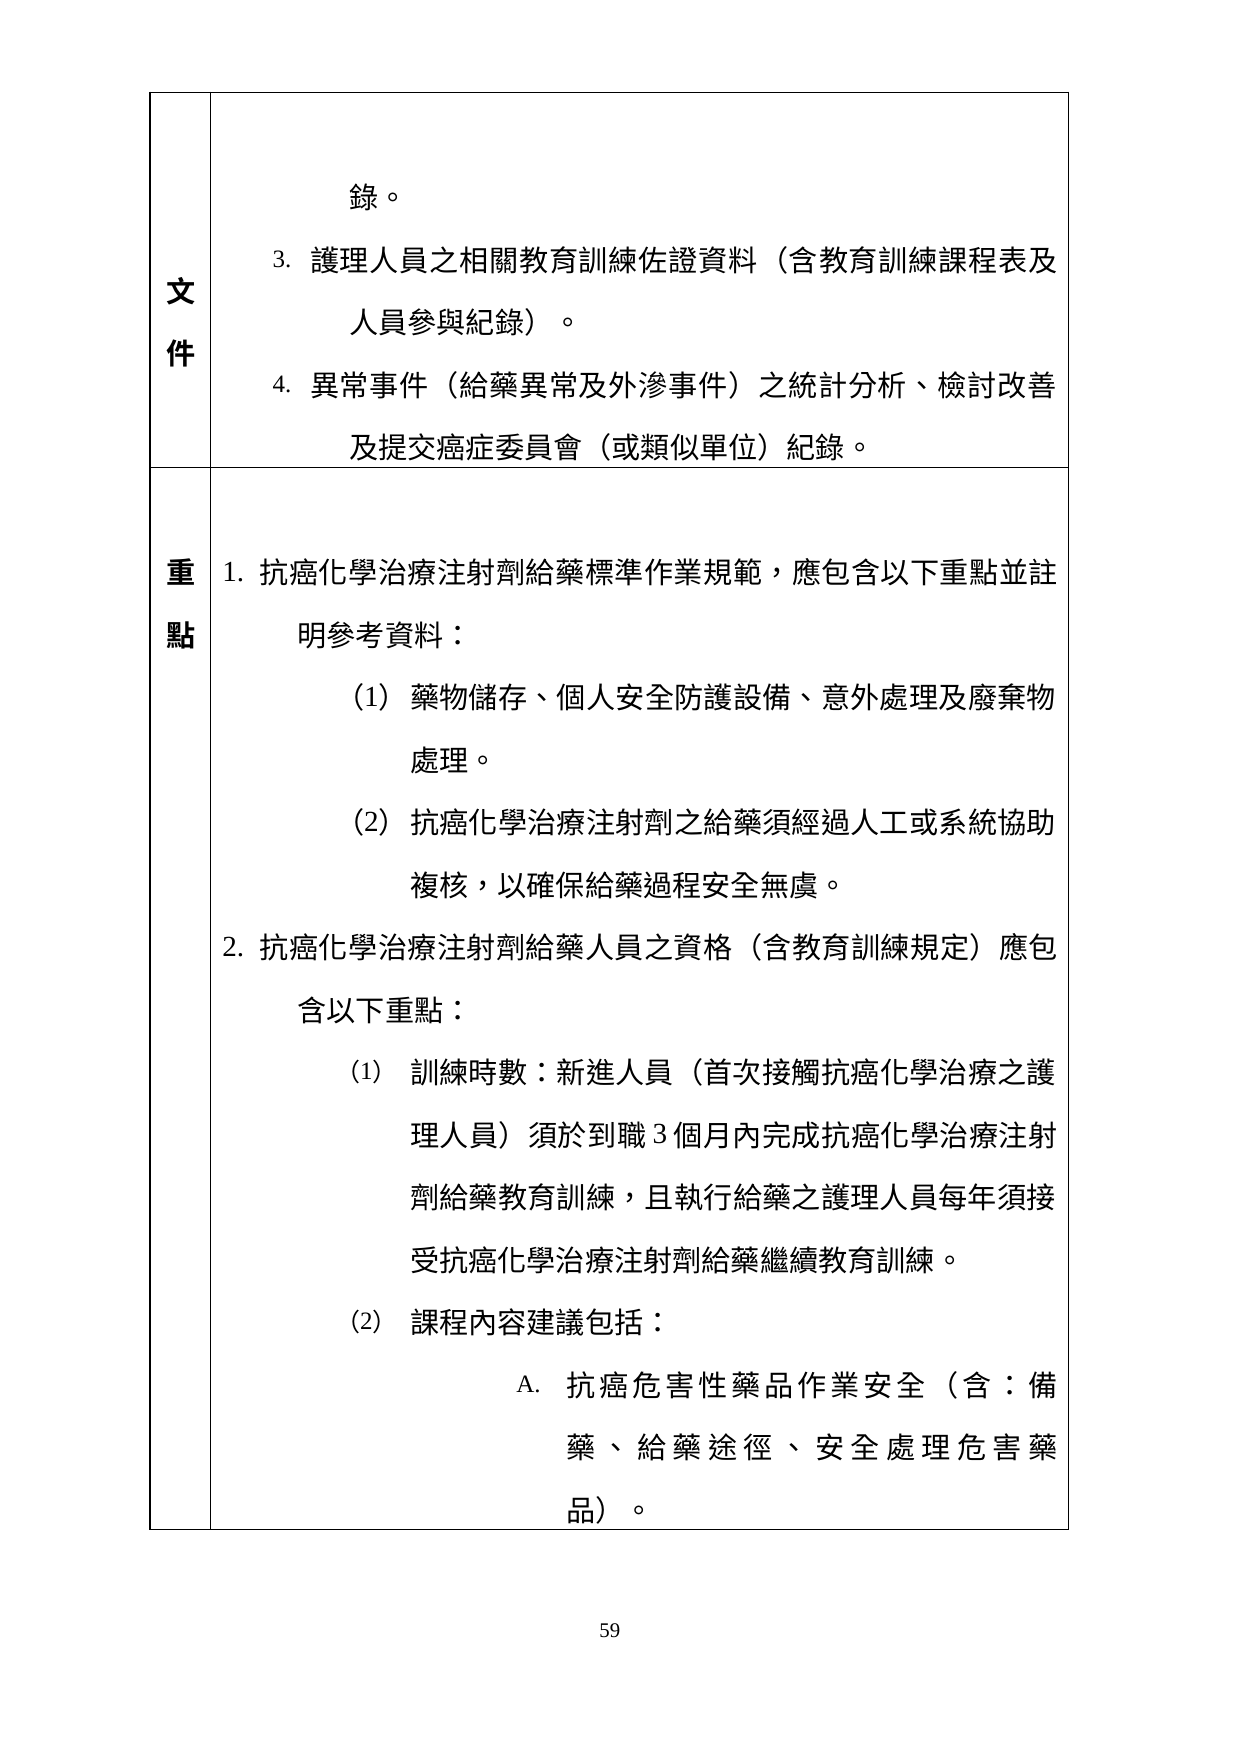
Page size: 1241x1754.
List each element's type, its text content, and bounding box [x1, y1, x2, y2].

table_cell 抗癌化學治療注射劑給藥之標準作業規範。 抗癌化學治療注射劑儲放空間及相關設備之保養維護紀錄。 護理人員之相關教育訓練佐證資料（含教育訓練課程表及人員參與紀錄）。 異常事件（給藥異常及外滲事件）之統計分析、檢討改善及提交癌症委員會（或類似單位）紀錄。 [211, 93, 1068, 467]
table_cell 抗癌化學治療注射劑給藥標準作業規範，應包含以下重點並註明參考資料： 藥物儲存、個人安全防護設備、意外處理及廢棄物處理。 抗癌化學治療注射劑之給藥須經過人工或系統協助複核，以確保給藥過程安全無虞。 抗癌化學治療注射劑給藥人員之資格（含教育訓練規定）應包含以下重點： 訓練時數：新進人員（首次接觸抗癌化學治療之護理人員）須於到職3個月內完成抗癌化學治療注射劑給藥教育訓練，且執行給藥之護理人員每年須接受抗癌化學治療注射劑給藥繼續教育訓練。 課程內容建議包括： 抗癌危害性藥品作業安全（含：備藥、給藥途徑、安全處理危害藥品）。 化學藥物副作用或併發症之評估與處理。 靜脈外滲預防與處理。 化學藥物管路照護。 （繼續）教育訓練方式與時數須符合醫院自訂之規範，且有學習紀錄佐證即可。 每一件抗癌化學治療注射劑外滲事件皆須檢討改善。 護理紀錄應記載之重點項目如下： 治療後所產生之特殊或常見副作用的評估。 治療後所產生之特殊或常見副作用的處置或護理指導。 相關處置或護理指導後之評值：評值頻率由醫院自訂，每天至少評值一次，直至病人問題改善、解決或出院。 病歷抽審機制： 病歷抽審方式：實地認證時，認證委員至「門診化療室」、「癌症照護病房」（含腫瘤專科病房與非腫瘤專科病房）中，進行病歷抽審。 應審閱之病歷數：2本病歷。 可視需要加抽病歷，但抽審病歷總數不得超過4本。 護理人員給藥之基本防護配備及化療藥物潑灑處理箱（spill kits）基本配備如下： 抗癌化學治療注射劑給藥之基本防護配備： 化療藥物潑灑處理箱（spill kits）之基本配備： [211, 468, 1068, 1529]
table_cell 重點 [151, 468, 210, 1529]
table_cell 文件 [151, 93, 210, 467]
